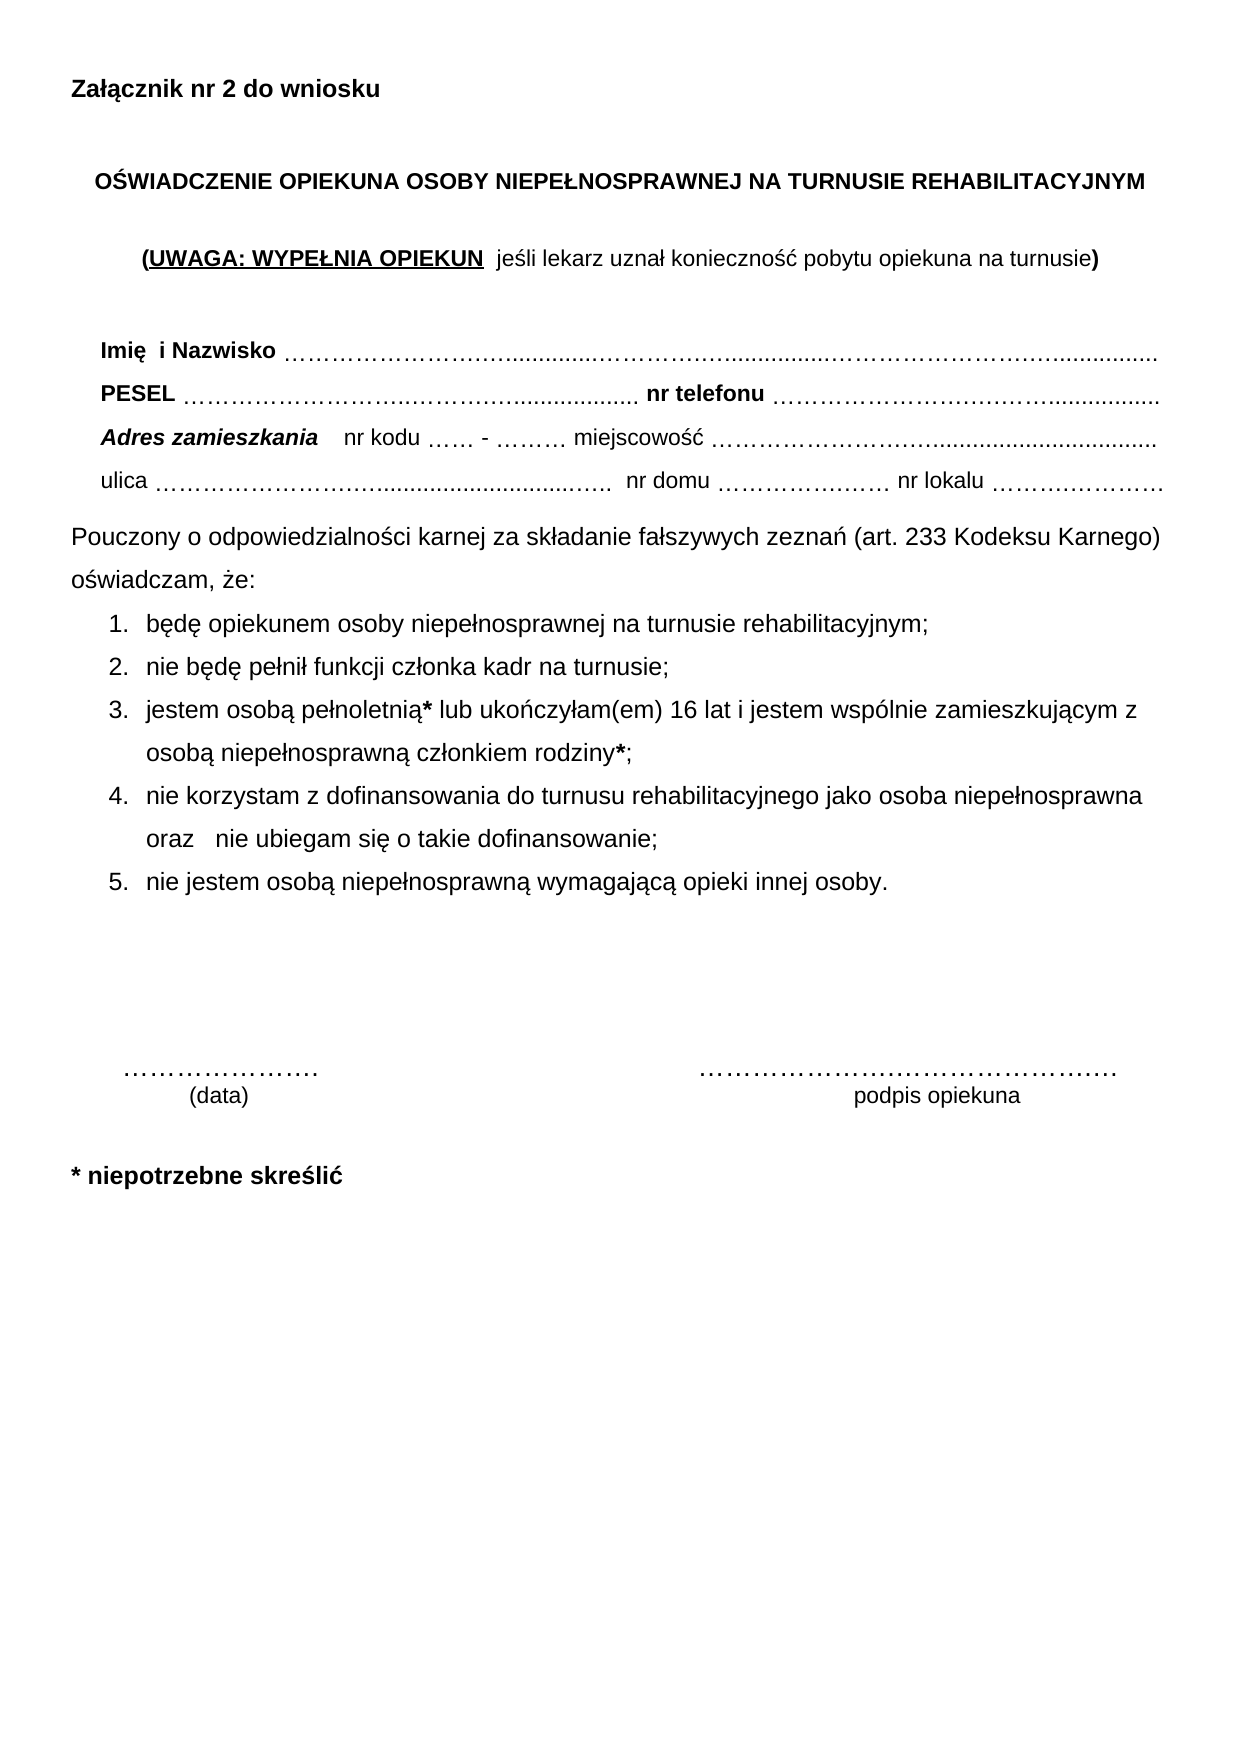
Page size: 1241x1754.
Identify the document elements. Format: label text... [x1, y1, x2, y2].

text * niepotrzebne skreślić [71, 1161, 1169, 1190]
list będę opiekunem osoby niepełnosprawnej na turnusie rehabilitacyjnym; [108, 609, 1169, 637]
text (data) podpis opiekuna [189, 1082, 1169, 1108]
text PESEL ………………………..……….…................... nr telefonu …………………….….……................. [100, 367, 1169, 410]
list nie korzystam z dofinansowania do turnusu rehabilitacyjnego jako osoba niepełnosprawna oraz nie ubiegam się o takie dofinansowanie; [108, 781, 1169, 853]
text (UWAGA: WYPEŁNIA OPIEKUN jeśli lekarz uznał konieczność pobytu opiekuna na turnusie) [71, 244, 1169, 271]
list nie będę pełnił funkcji członka kadr na turnusie; [108, 652, 1169, 681]
text Imię i Nazwisko …………………….…..............………….…................…………………….…................ [100, 323, 1169, 367]
list nie jestem osobą niepełnosprawną wymagającą opieki innej osoby. [108, 867, 1169, 896]
text OŚWIADCZENIE OPIEKUNA OSOBY NIEPEŁNOSPRAWNEJ NA TURNUSIE REHABILITACYJNYM [71, 168, 1169, 194]
text Pouczony o odpowiedzialności karnej za składanie fałszywych zeznań (art. 233 Kodeksu Karnego) oświadczam, że: [71, 522, 1208, 594]
text Adres zamieszkania nr kodu …… - ……… miejscowość …………………….….................................. [100, 410, 1169, 453]
list jestem osobą pełnoletnią* lub ukończyłam(em) 16 lat i jestem wspólnie zamieszkującym z osobą niepełnosprawną członkiem rodziny*; [108, 695, 1169, 767]
text ulica …………………….…..............................….. nr domu …………….…… nr lokalu ……….………… [100, 453, 1169, 496]
text …………………. ………………….………………….… [71, 1034, 1169, 1082]
